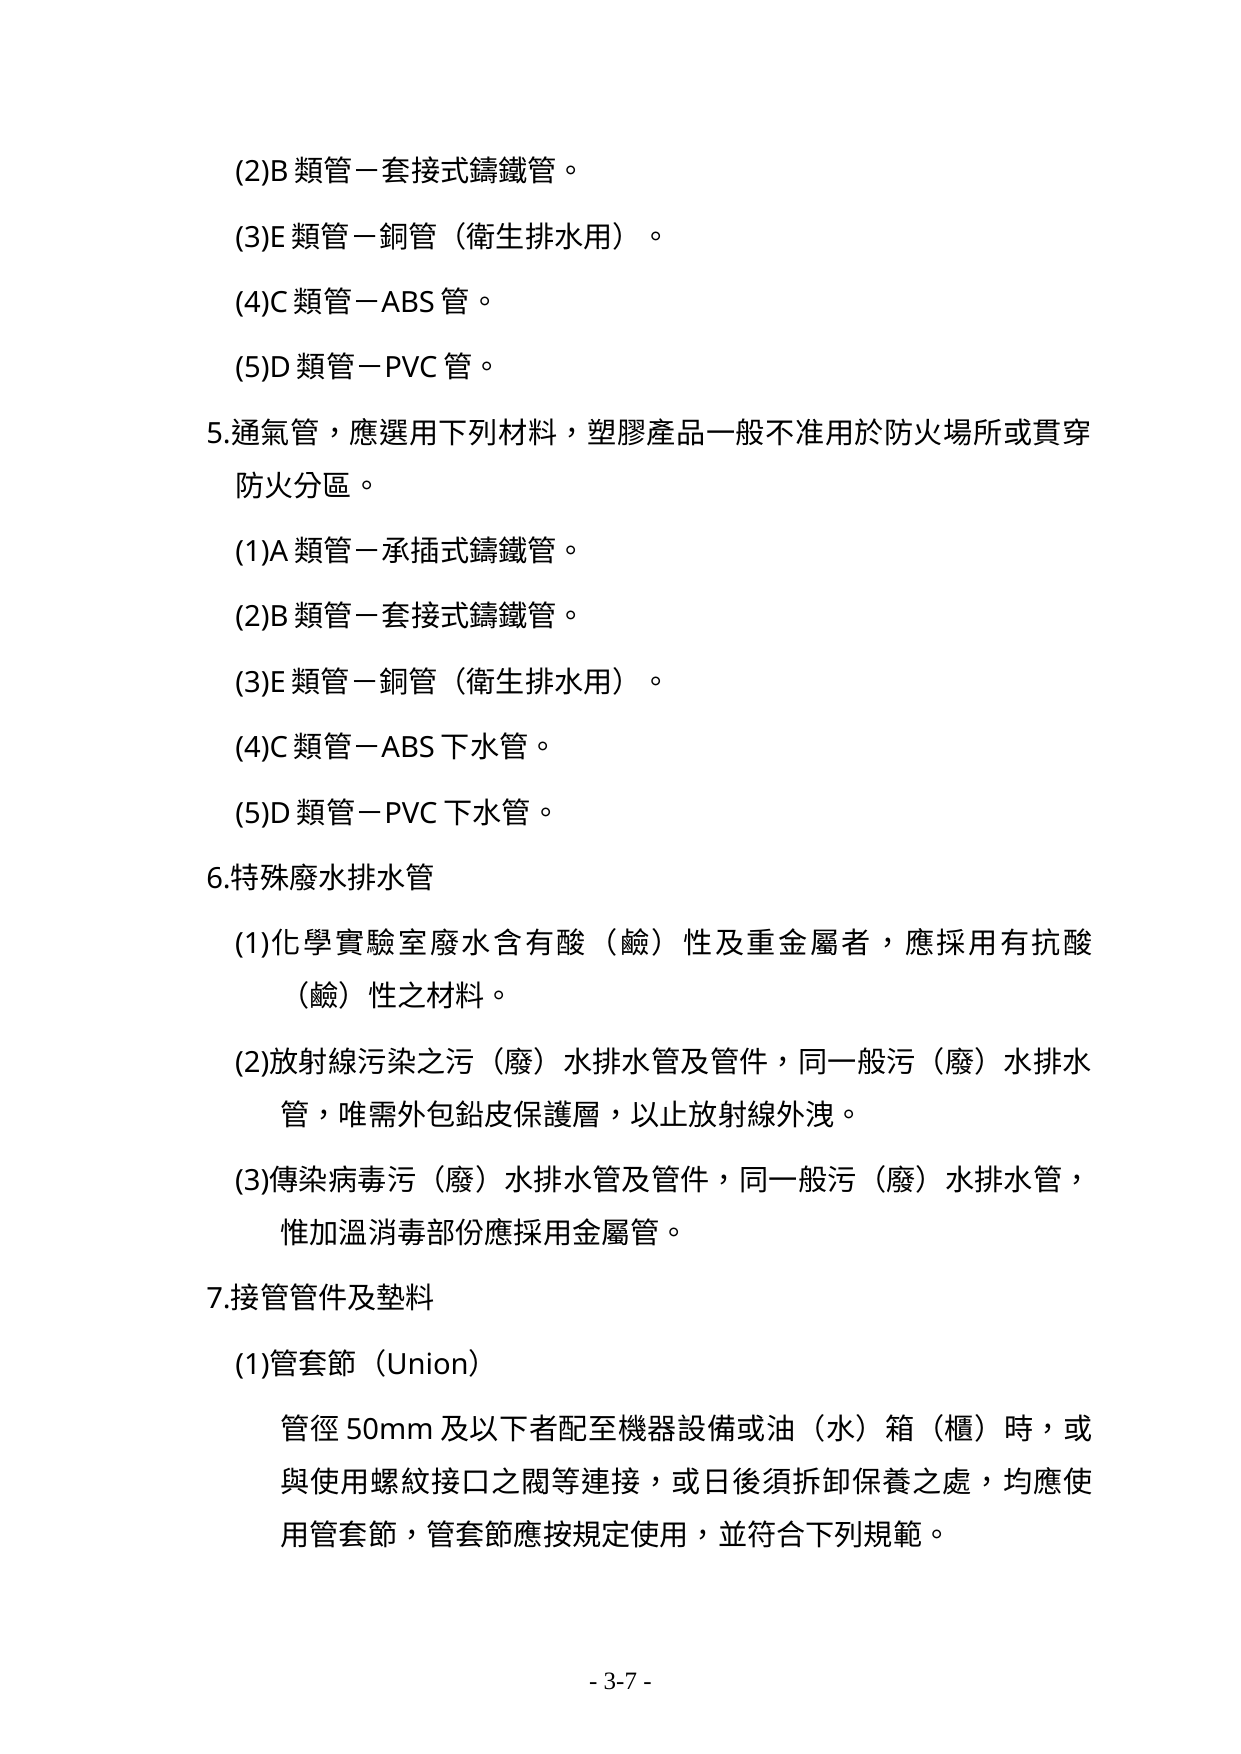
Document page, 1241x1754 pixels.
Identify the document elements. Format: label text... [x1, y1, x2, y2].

text 7.接管管件及墊料 [206, 1275, 1092, 1317]
text (5)D類管－PVC管。 [235, 344, 1092, 386]
text 5.通氣管，應選用下列材料，塑膠產品一般不准用於防火場所或貫穿防火分區。 [206, 409, 1092, 504]
text 6.特殊廢水排水管 [206, 855, 1092, 897]
text (3)E類管－銅管（衛生排水用）。 [235, 658, 1092, 701]
text 管徑50mm及以下者配至機器設備或油（水）箱（櫃）時，或與使用螺紋接口之閥等連接，或日後須拆卸保養之處，均應使用管套節，管套節應按規定使用，並符合下列規範。 [280, 1406, 1092, 1554]
text (5)D類管－PVC下水管。 [235, 789, 1092, 832]
text (1)化學實驗室廢水含有酸（鹼）性及重金屬者，應採用有抗酸（鹼）性之材料。 [235, 920, 1092, 1015]
text (3)E類管－銅管（衛生排水用）。 [235, 213, 1092, 256]
text (2)B類管－套接式鑄鐵管。 [235, 148, 1092, 190]
text (2)B類管－套接式鑄鐵管。 [235, 593, 1092, 635]
text (4)C類管－ABS下水管。 [235, 724, 1092, 766]
text (1)管套節（Union） [235, 1340, 1092, 1383]
text (2)放射線污染之污（廢）水排水管及管件，同一般污（廢）水排水管，唯需外包鉛皮保護層，以止放射線外洩。 [235, 1038, 1092, 1133]
text (4)C類管－ABS管。 [235, 278, 1092, 321]
text (1)A類管－承插式鑄鐵管。 [235, 528, 1092, 570]
text (3)傳染病毒污（廢）水排水管及管件，同一般污（廢）水排水管，惟加溫消毒部份應採用金屬管。 [235, 1157, 1092, 1252]
